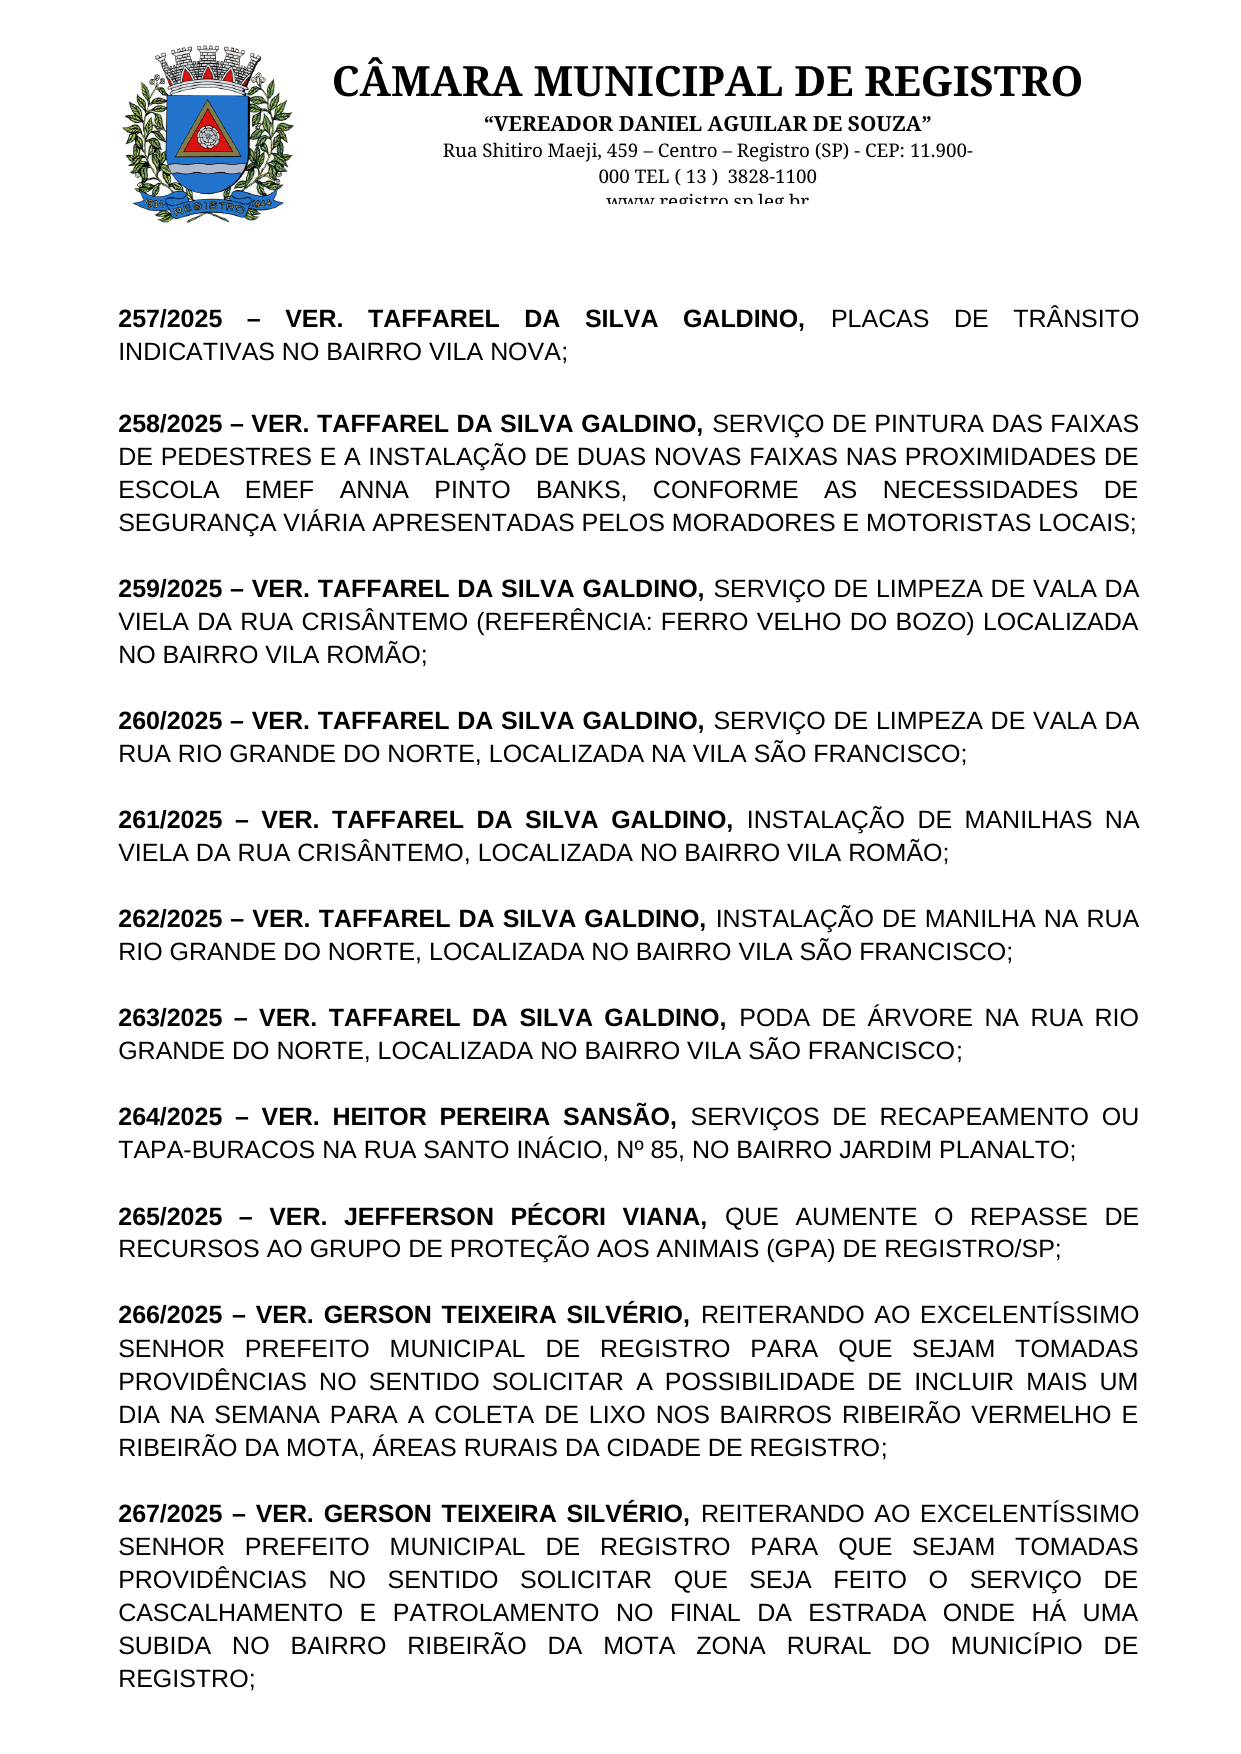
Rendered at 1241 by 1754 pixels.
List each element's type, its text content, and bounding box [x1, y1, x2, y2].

text 260/2025 – VER. TAFFAREL DA SILVA GALDINO, SERVIÇO DE LIMPEZA DE VALA DA RUA RIO GRANDE DO NORTE, LOCALIZADA NA VILA SÃO FRANCISCO; [118, 706, 1140, 768]
text 267/2025 – VER. GERSON TEIXEIRA SILVÉRIO, REITERANDO AO EXCELENTÍSSIMO SENHOR PREFEITO MUNICIPAL DE REGISTRO PARA QUE SEJAM TOMADAS PROVIDÊNCIAS NO SENTIDO SOLICITAR QUE SEJA FEITO O SERVIÇO DE CASCALHAMENTO E PATROLAMENTO NO FINAL DA ESTRADA ONDE HÁ UMA SUBIDA NO BAIRRO RIBEIRÃO DA MOTA ZONA RURAL DO MUNICÍPIO DE REGISTRO; [118, 1499, 1140, 1692]
text 259/2025 – VER. TAFFAREL DA SILVA GALDINO, SERVIÇO DE LIMPEZA DE VALA DA VIELA DA RUA CRISÂNTEMO (REFERÊNCIA: FERRO VELHO DO BOZO) LOCALIZADA NO BAIRRO VILA ROMÃO; [118, 574, 1140, 669]
text 258/2025 – VER. TAFFAREL DA SILVA GALDINO, SERVIÇO DE PINTURA DAS FAIXAS DE PEDESTRES E A INSTALAÇÃO DE DUAS NOVAS FAIXAS NAS PROXIMIDADES DE ESCOLA EMEF ANNA PINTO BANKS, CONFORME AS NECESSIDADES DE SEGURANÇA VIÁRIA APRESENTADAS PELOS MORADORES E MOTORISTAS LOCAIS; [118, 409, 1140, 537]
text 263/2025 – VER. TAFFAREL DA SILVA GALDINO, PODA DE ÁRVORE NA RUA RIO GRANDE DO NORTE, LOCALIZADA NO BAIRRO VILA SÃO FRANCISCO; [118, 1003, 1140, 1065]
text 261/2025 – VER. TAFFAREL DA SILVA GALDINO, INSTALAÇÃO DE MANILHAS NA VIELA DA RUA CRISÂNTEMO, LOCALIZADA NO BAIRRO VILA ROMÃO; [118, 805, 1140, 867]
text 262/2025 – VER. TAFFAREL DA SILVA GALDINO, INSTALAÇÃO DE MANILHA NA RUA RIO GRANDE DO NORTE, LOCALIZADA NO BAIRRO VILA SÃO FRANCISCO; [118, 904, 1140, 966]
text 266/2025 – VER. GERSON TEIXEIRA SILVÉRIO, REITERANDO AO EXCELENTÍSSIMO SENHOR PREFEITO MUNICIPAL DE REGISTRO PARA QUE SEJAM TOMADAS PROVIDÊNCIAS NO SENTIDO SOLICITAR A POSSIBILIDADE DE INCLUIR MAIS UM DIA NA SEMANA PARA A COLETA DE LIXO NOS BAIRROS RIBEIRÃO VERMELHO E RIBEIRÃO DA MOTA, ÁREAS RURAIS DA CIDADE DE REGISTRO; [118, 1301, 1140, 1461]
picture [118, 39, 298, 228]
text 265/2025 – VER. JEFFERSON PÉCORI VIANA, QUE AUMENTE O REPASSE DE RECURSOS AO GRUPO DE PROTEÇÃO AOS ANIMAIS (GPA) DE REGISTRO/SP; [118, 1201, 1140, 1263]
text 264/2025 – VER. HEITOR PEREIRA SANSÃO, SERVIÇOS DE RECAPEAMENTO OU TAPA-BURACOS NA RUA SANTO INÁCIO, Nº 85, NO BAIRRO JARDIM PLANALTO; [118, 1102, 1140, 1164]
text 257/2025 – VER. TAFFAREL DA SILVA GALDINO, PLACAS DE TRÂNSITO INDICATIVAS NO BAIRRO VILA NOVA; [118, 304, 1140, 366]
